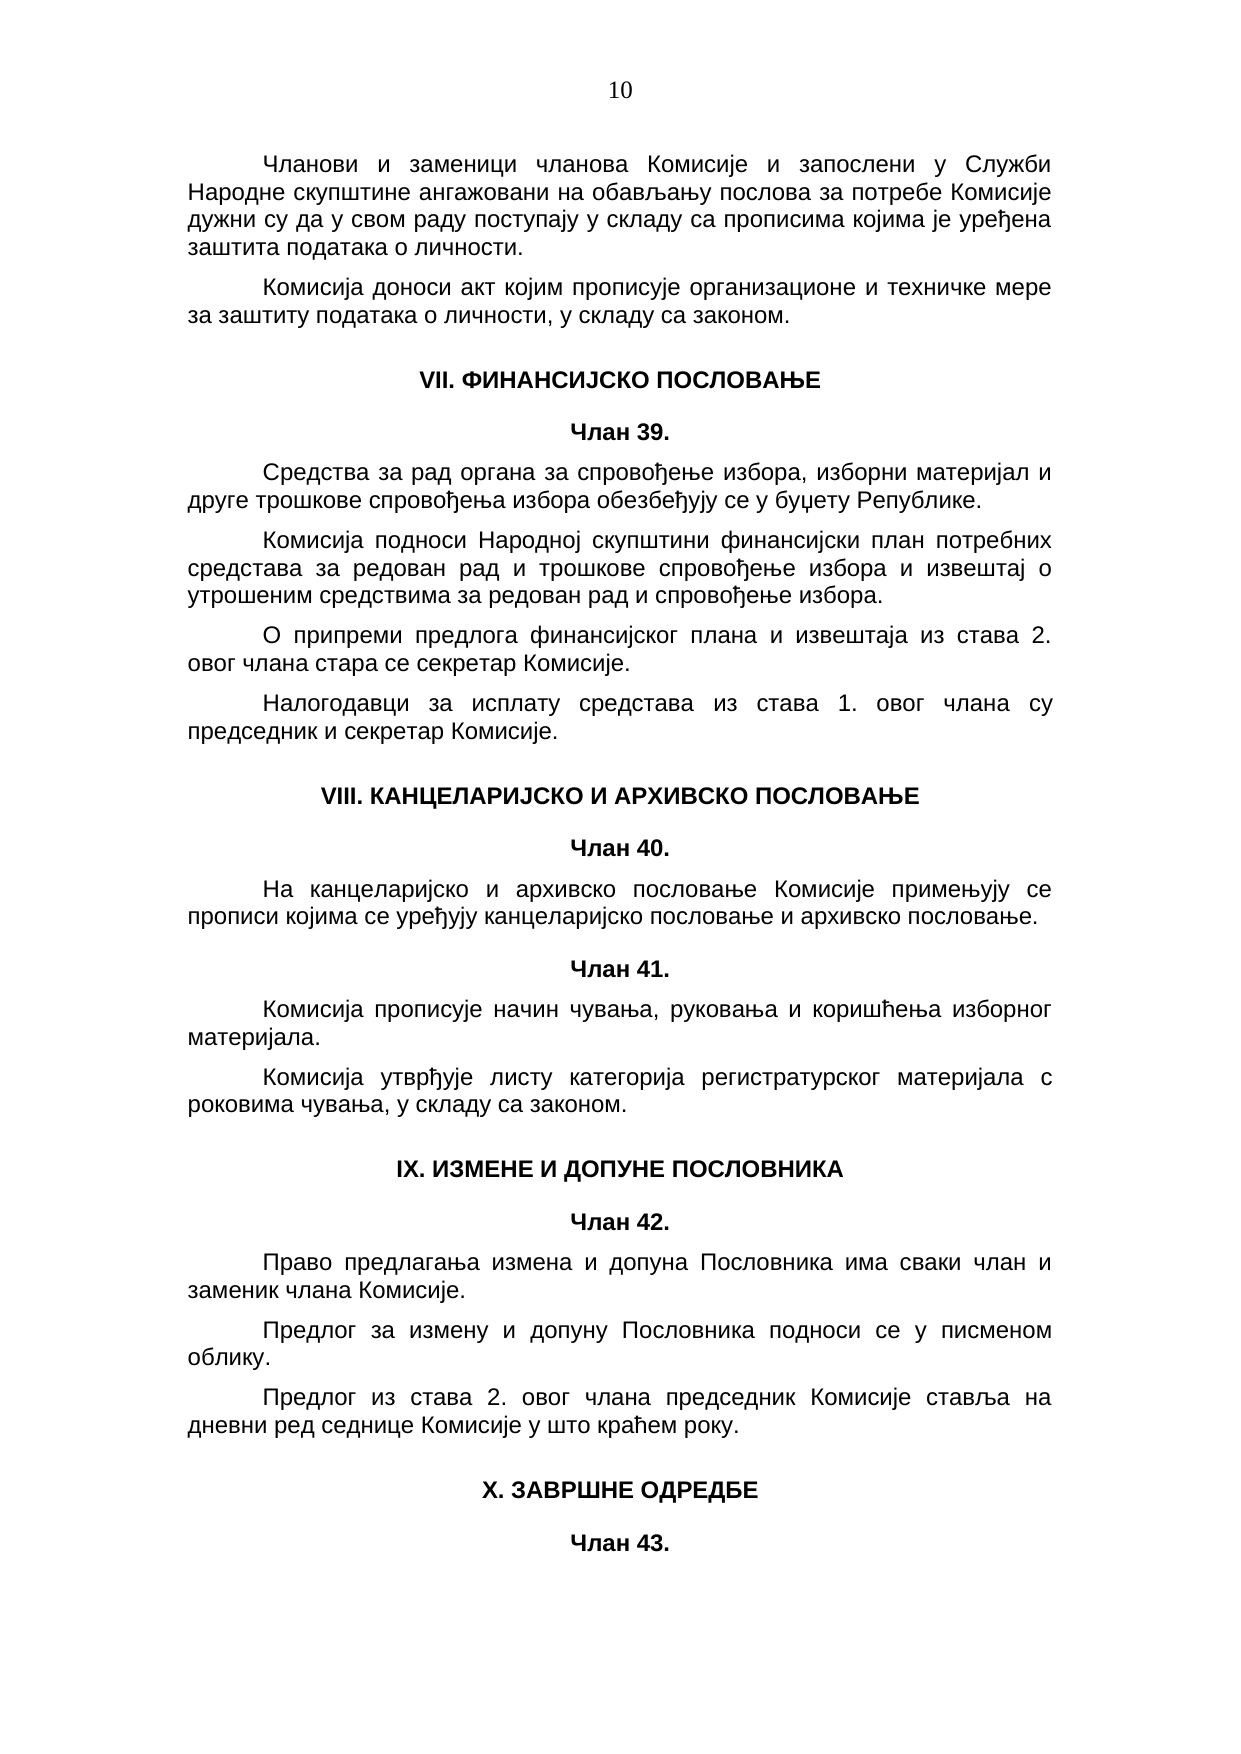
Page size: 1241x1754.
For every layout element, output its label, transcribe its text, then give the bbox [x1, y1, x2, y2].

text Комисија доноси акт којим прописује организационе и техничке мере за заштиту података о личности, у складу са законом. [187, 273, 1053, 328]
text X. ЗАВРШНЕ ОДРЕДБЕ [187, 1476, 1053, 1504]
text Предлог за измену и допуну Пословника подноси се у писменом облику. [187, 1316, 1053, 1371]
text Члан 40. [187, 834, 1053, 862]
text Члан 39. [187, 418, 1053, 446]
subtitle VII. ФИНАНСИЈСКО ПОСЛОВАЊЕ [187, 366, 1053, 393]
text На канцеларијско и архивско пословање Комисије примењују се прописи којима се уређују канцеларијско пословање и архивско пословање. [187, 874, 1053, 930]
text Чланови и заменици чланова Комисије и запослени у Служби Народне скупштине ангажовани на обављању послова за потребе Комисије дужни су да у свом раду поступају у складу са прописима којима је уређена заштита података о личности. [187, 150, 1053, 260]
text Предлог из става 2. овог члана председник Комисије ставља на дневни ред седнице Комисије у што краћем року. [187, 1383, 1053, 1438]
text Средства за рад органа за спровођење избора, изборни материјал и друге трошкове спровођења избора обезбеђују се у буџету Републике. [187, 458, 1053, 513]
text IX. ИЗМЕНЕ И ДОПУНЕ ПОСЛОВНИКА [187, 1155, 1053, 1183]
text Члан 43. [187, 1529, 1053, 1556]
text Комисија подноси Народној скупштини финансијски план потребних средстава за редован рад и трошкове спровођење избора и извештај о утрошеним средствима за редован рад и спровођење избора. [187, 526, 1053, 609]
text Члан 42. [187, 1208, 1053, 1235]
text Комисија прописује начин чувања, руковања и коришћења изборног материјала. [187, 995, 1053, 1050]
text Право предлагања измена и допуна Пословника има сваки члан и заменик члана Комисије. [187, 1248, 1053, 1303]
text VIII. КАНЦЕЛАРИЈСКО И АРХИВСКО ПОСЛОВАЊЕ [187, 782, 1053, 809]
text Комисија утврђује листу категорија регистратурског материјала с роковима чувања, у складу са законом. [187, 1062, 1053, 1118]
text Члан 41. [187, 955, 1053, 982]
text О припреми предлога финансијског плана и извештаја из става 2. овог члана стара се секретар Комисије. [187, 621, 1053, 677]
text Налогодавци за исплату средстава из става 1. овог члана су председник и секретар Комисије. [187, 689, 1053, 744]
